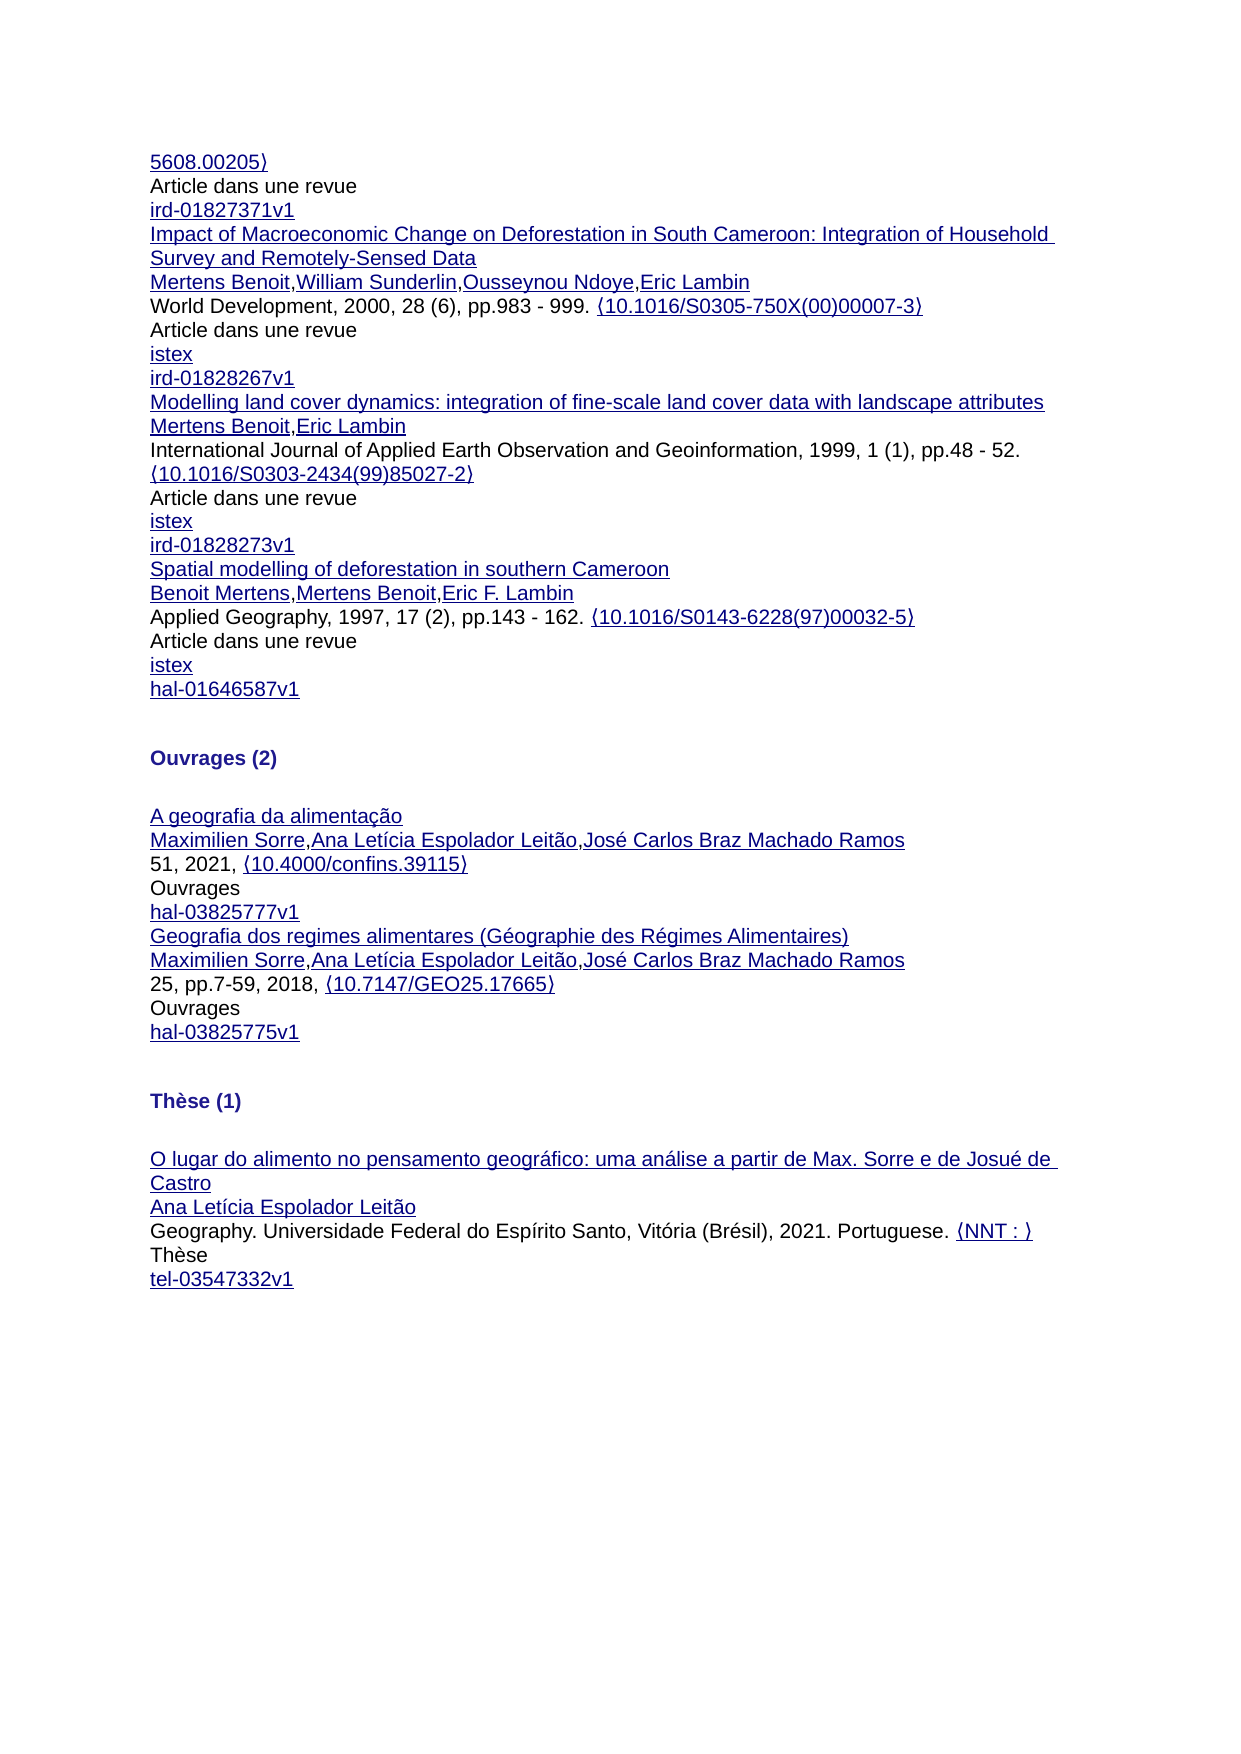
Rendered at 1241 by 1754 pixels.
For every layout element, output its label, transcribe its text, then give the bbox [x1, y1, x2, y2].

subtitle Thèse (1) [150, 1088, 1090, 1112]
table_cell Modelling land cover dynamics: integration of fine-scale land cover data with landscape attributes Mertens Benoit,Eric Lambin International Journal of Applied Earth Observation and Geoinformation, 1999, 1 (1), pp.48 - 52. ⟨10.1016/S0303-2434(99)85027-2⟩ Article dans une revue istex ird-01828273v1 [150, 390, 1090, 557]
table_cell Land-Cover-Change Trajectories in Southern Cameroon Mertens Benoit,Eric Lambin Annals of the Association of American Geographers, 2000, 90 (3), pp.467 - 494. ⟨10.1111/0004-5608.00205⟩ Article dans une revue ird-01827371v1 [150, 150, 1090, 222]
table_cell Geografia dos regimes alimentares (Géographie des Régimes Alimentaires) Maximilien Sorre,Ana Letícia Espolador Leitão,José Carlos Braz Machado Ramos 25, pp.7-59, 2018, ⟨10.7147/GEO25.17665⟩ Ouvrages hal-03825775v1 [150, 924, 1090, 1044]
table_cell Impact of Macroeconomic Change on Deforestation in South Cameroon: Integration of Household Survey and Remotely-Sensed Data Mertens Benoit,William Sunderlin,Ousseynou Ndoye,Eric Lambin World Development, 2000, 28 (6), pp.983 - 999. ⟨10.1016/S0305-750X(00)00007-3⟩ Article dans une revue istex ird-01828267v1 [150, 222, 1090, 389]
table_header A geografia da alimentação Maximilien Sorre,Ana Letícia Espolador Leitão,José Carlos Braz Machado Ramos 51, 2021, ⟨10.4000/confins.39115⟩ Ouvrages hal-03825777v1 [150, 804, 1090, 924]
table_cell Spatial modelling of deforestation in southern Cameroon Benoit Mertens,Mertens Benoit,Eric F. Lambin Applied Geography, 1997, 17 (2), pp.143 - 162. ⟨10.1016/S0143-6228(97)00032-5⟩ Article dans une revue istex hal-01646587v1 [150, 557, 1090, 701]
table_header O lugar do alimento no pensamento geográfico: uma análise a partir de Max. Sorre e de Josué de Castro Ana Letícia Espolador Leitão Geography. Universidade Federal do Espírito Santo, Vitória (Brésil), 2021. Portuguese. ⟨NNT : ⟩ Thèse tel-03547332v1 [150, 1147, 1090, 1291]
subtitle Ouvrages (2) [150, 746, 1090, 770]
